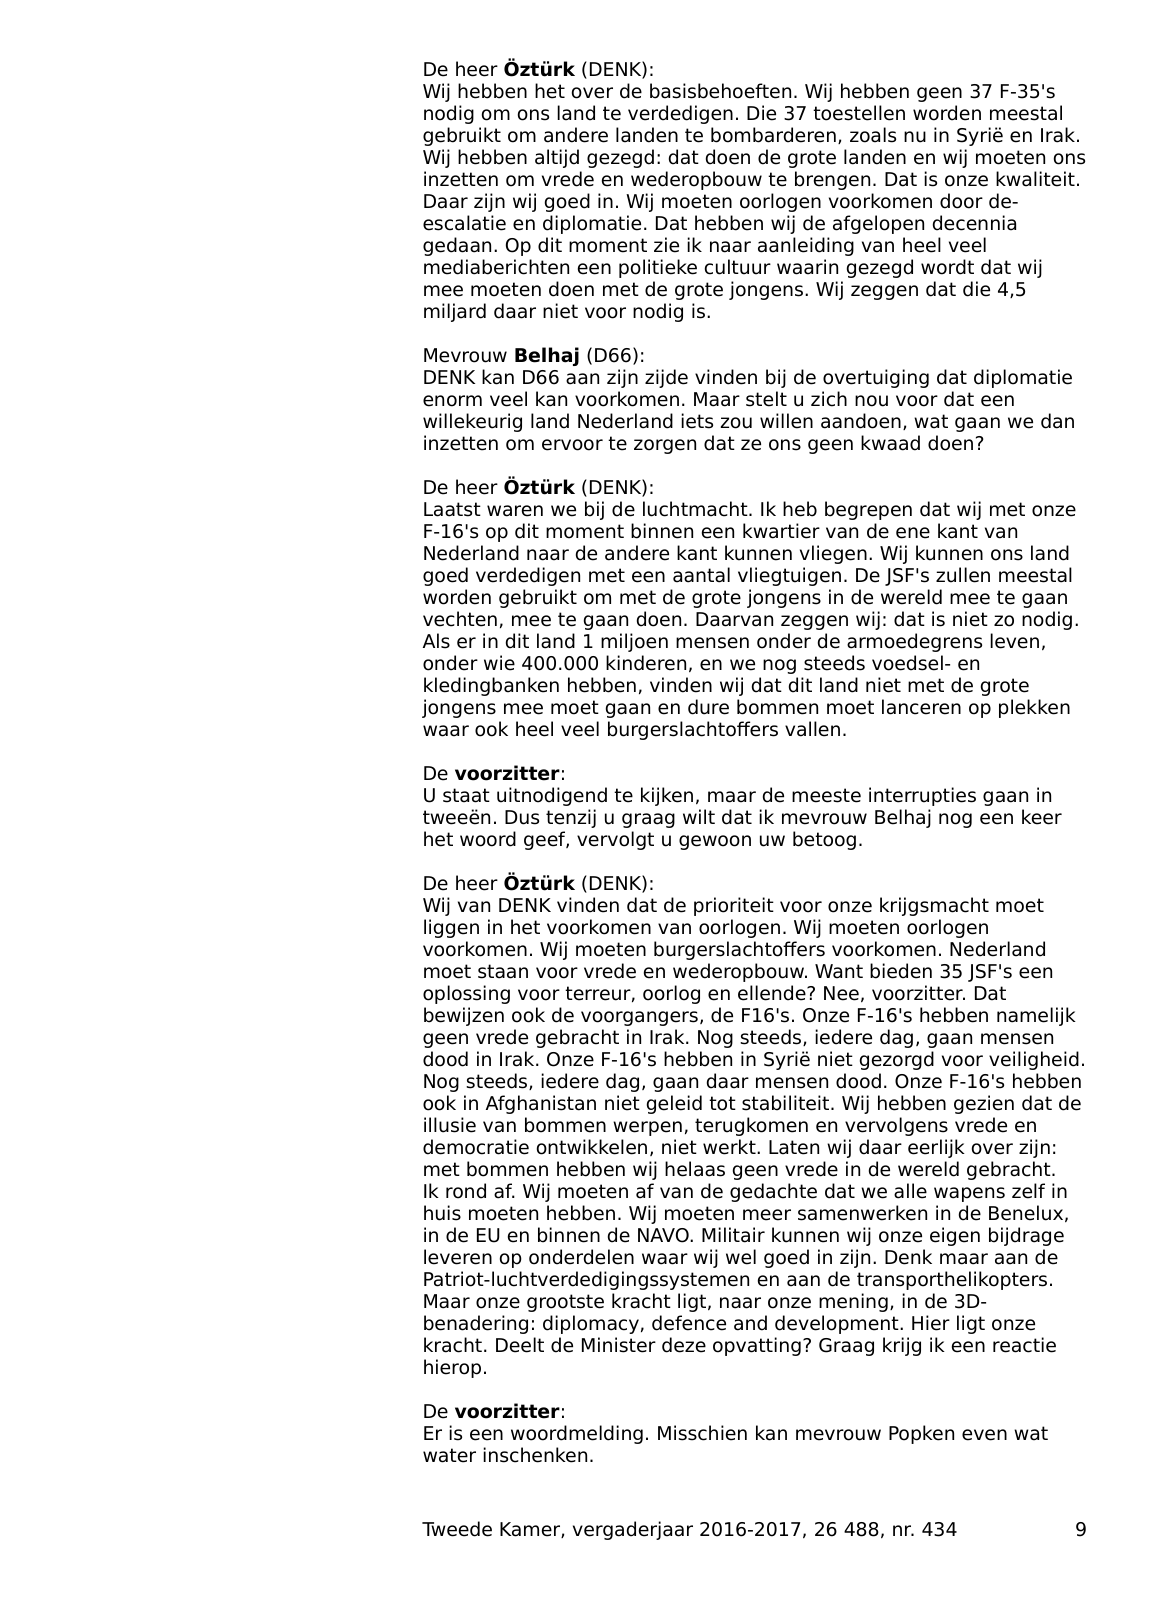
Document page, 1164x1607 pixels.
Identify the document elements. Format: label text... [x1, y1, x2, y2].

text Er is een woordmelding. Misschien kan mevrouw Popken even wat water inschenken. [422, 1423, 1087, 1467]
text De heer Öztürk (DENK): [422, 873, 1087, 895]
text U staat uitnodigend te kijken, maar de meeste interrupties gaan in tweeën. Dus tenzij u graag wilt dat ik mevrouw Belhaj nog een keer het woord geef, vervolgt u gewoon uw betoog. [422, 785, 1087, 851]
text De heer Öztürk (DENK): [422, 59, 1087, 81]
text De voorzitter: [422, 763, 1087, 785]
text Laatst waren we bij de luchtmacht. Ik heb begrepen dat wij met onze F-16's op dit moment binnen een kwartier van de ene kant van Nederland naar de andere kant kunnen vliegen. Wij kunnen ons land goed verdedigen met een aantal vliegtuigen. De JSF's zullen meestal worden gebruikt om met de grote jongens in de wereld mee te gaan vechten, mee te gaan doen. Daarvan zeggen wij: dat is niet zo nodig. Als er in dit land 1 miljoen mensen onder de armoedegrens leven, onder wie 400.000 kinderen, en we nog steeds voedsel- en kledingbanken hebben, vinden wij dat dit land niet met de grote jongens mee moet gaan en dure bommen moet lanceren op plekken waar ook heel veel burgerslachtoffers vallen. [422, 499, 1087, 741]
text Mevrouw Belhaj (D66): [422, 345, 1087, 367]
text DENK kan D66 aan zijn zijde vinden bij de overtuiging dat diplomatie enorm veel kan voorkomen. Maar stelt u zich nou voor dat een willekeurig land Nederland iets zou willen aandoen, wat gaan we dan inzetten om ervoor te zorgen dat ze ons geen kwaad doen? [422, 367, 1087, 455]
text De voorzitter: [422, 1401, 1087, 1423]
text Ik rond af. Wij moeten af van de gedachte dat we alle wapens zelf in huis moeten hebben. Wij moeten meer samenwerken in de Benelux, in de EU en binnen de NAVO. Militair kunnen wij onze eigen bijdrage leveren op onderdelen waar wij wel goed in zijn. Denk maar aan de Patriot-luchtverdedigingssystemen en aan de transporthelikopters. Maar onze grootste kracht ligt, naar onze mening, in de 3D-benadering: diplomacy, defence and development. Hier ligt onze kracht. Deelt de Minister deze opvatting? Graag krijg ik een reactie hierop. [422, 1181, 1087, 1379]
text De heer Öztürk (DENK): [422, 477, 1087, 499]
text Wij hebben het over de basisbehoeften. Wij hebben geen 37 F-35's nodig om ons land te verdedigen. Die 37 toestellen worden meestal gebruikt om andere landen te bombarderen, zoals nu in Syrië en Irak. Wij hebben altijd gezegd: dat doen de grote landen en wij moeten ons inzetten om vrede en wederopbouw te brengen. Dat is onze kwaliteit. Daar zijn wij goed in. Wij moeten oorlogen voorkomen door de-escalatie en diplomatie. Dat hebben wij de afgelopen decennia gedaan. Op dit moment zie ik naar aanleiding van heel veel mediaberichten een politieke cultuur waarin gezegd wordt dat wij mee moeten doen met de grote jongens. Wij zeggen dat die 4,5 miljard daar niet voor nodig is. [422, 81, 1087, 323]
text Wij van DENK vinden dat de prioriteit voor onze krijgsmacht moet liggen in het voorkomen van oorlogen. Wij moeten oorlogen voorkomen. Wij moeten burgerslachtoffers voorkomen. Nederland moet staan voor vrede en wederopbouw. Want bieden 35 JSF's een oplossing voor terreur, oorlog en ellende? Nee, voorzitter. Dat bewijzen ook de voorgangers, de F16's. Onze F-16's hebben namelijk geen vrede gebracht in Irak. Nog steeds, iedere dag, gaan mensen dood in Irak. Onze F-16's hebben in Syrië niet gezorgd voor veiligheid. Nog steeds, iedere dag, gaan daar mensen dood. Onze F-16's hebben ook in Afghanistan niet geleid tot stabiliteit. Wij hebben gezien dat de illusie van bommen werpen, terugkomen en vervolgens vrede en democratie ontwikkelen, niet werkt. Laten wij daar eerlijk over zijn: met bommen hebben wij helaas geen vrede in de wereld gebracht. [422, 895, 1087, 1181]
